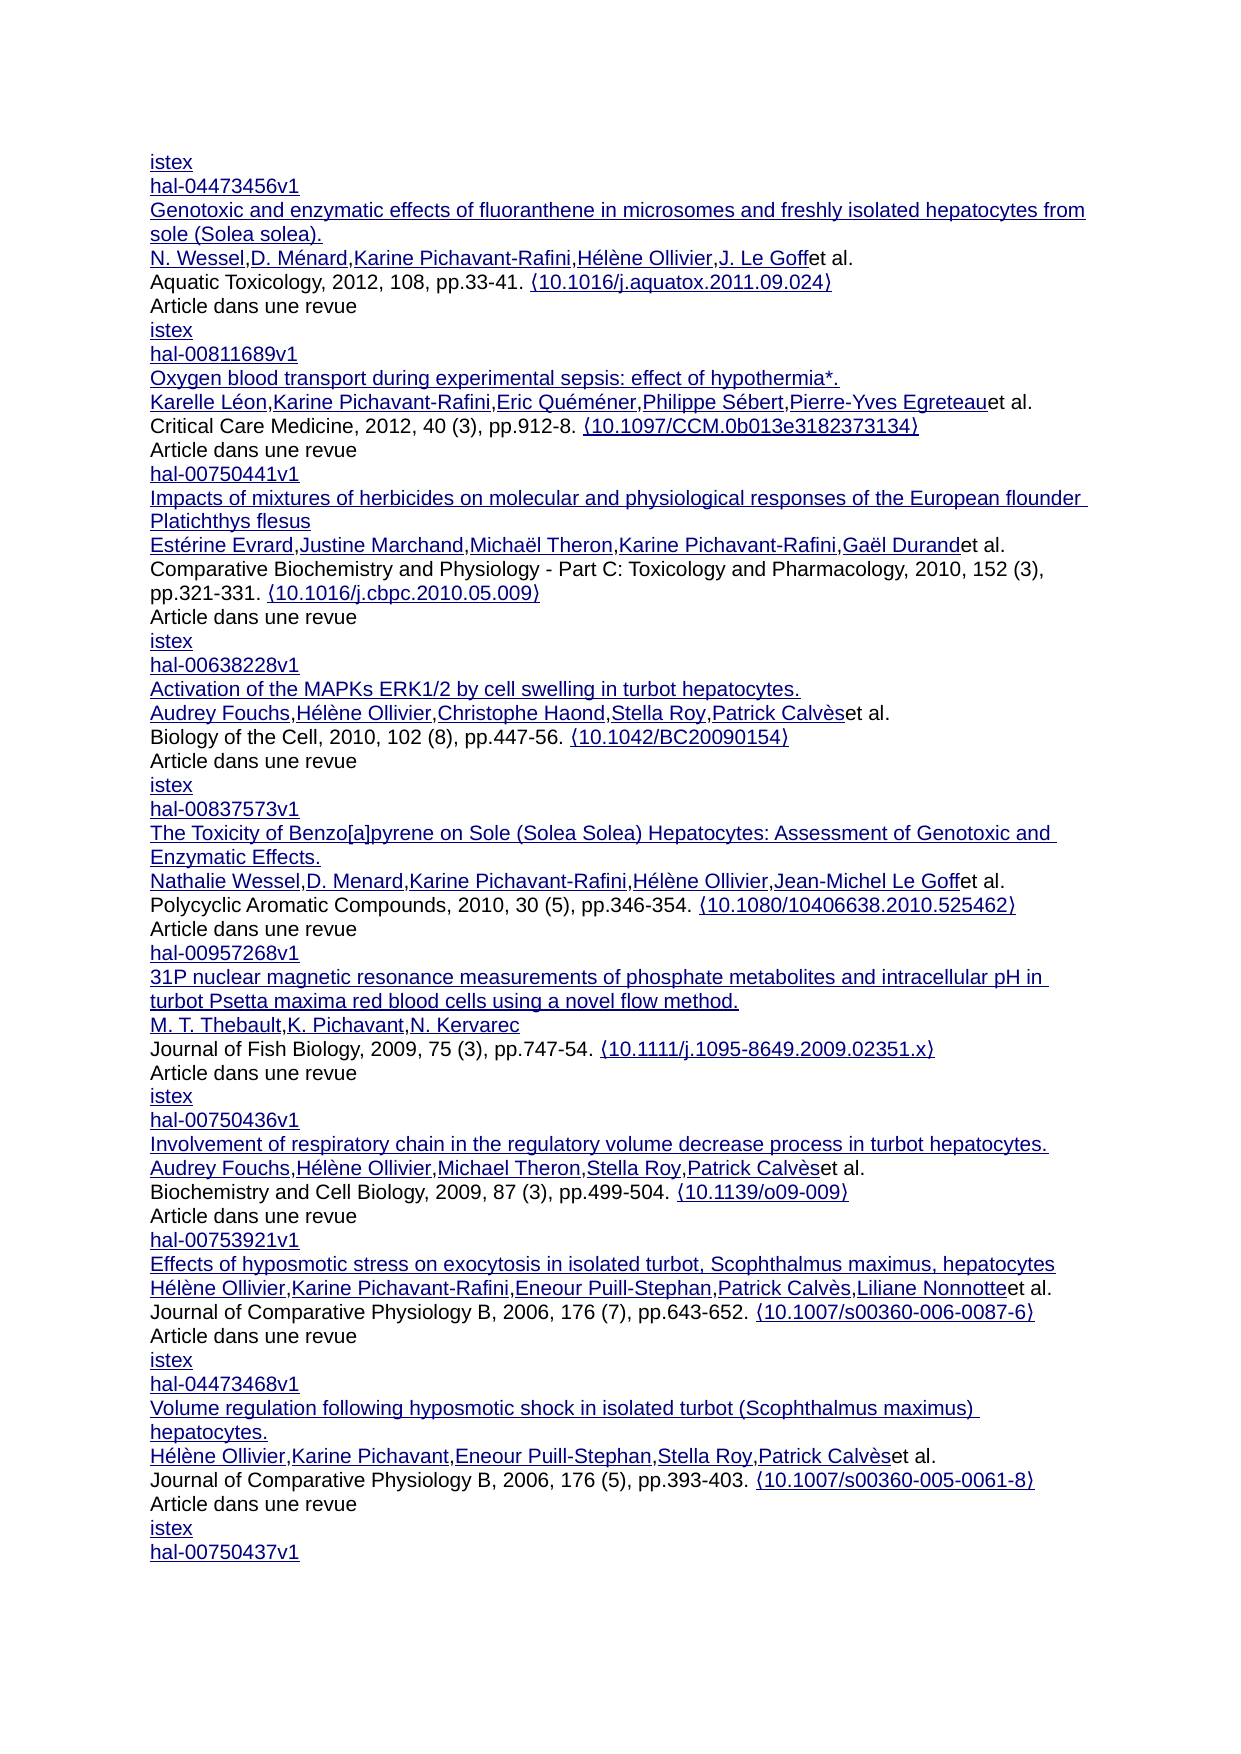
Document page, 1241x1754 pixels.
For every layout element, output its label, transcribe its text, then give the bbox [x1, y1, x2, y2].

table_cell Activation of the MAPKs ERK1/2 by cell swelling in turbot hepatocytes. Audrey Fouchs,Hélène Ollivier,Christophe Haond,Stella Roy,Patrick Calvèset al. Biology of the Cell, 2010, 102 (8), pp.447-56. ⟨10.1042/BC20090154⟩ Article dans une revue istex hal-00837573v1 [150, 677, 1090, 821]
table_cell Genotoxic and enzymatic effects of fluoranthene in microsomes and freshly isolated hepatocytes from sole (Solea solea). N. Wessel,D. Ménard,Karine Pichavant-Rafini,Hélène Ollivier,J. Le Goffet al. Aquatic Toxicology, 2012, 108, pp.33-41. ⟨10.1016/j.aquatox.2011.09.024⟩ Article dans une revue istex hal-00811689v1 [150, 198, 1090, 366]
table_cell 31P nuclear magnetic resonance measurements of phosphate metabolites and intracellular pH in turbot Psetta maxima red blood cells using a novel flow method. M. T. Thebault,K. Pichavant,N. Kervarec Journal of Fish Biology, 2009, 75 (3), pp.747-54. ⟨10.1111/j.1095-8649.2009.02351.x⟩ Article dans une revue istex hal-00750436v1 [150, 965, 1090, 1132]
table_cell Volume regulation following hyposmotic shock in isolated turbot (Scophthalmus maximus) hepatocytes. Hélène Ollivier,Karine Pichavant,Eneour Puill-Stephan,Stella Roy,Patrick Calvèset al. Journal of Comparative Physiology B, 2006, 176 (5), pp.393-403. ⟨10.1007/s00360-005-0061-8⟩ Article dans une revue istex hal-00750437v1 [150, 1396, 1090, 1563]
table_cell Effects of hyposmotic stress on exocytosis in isolated turbot, Scophthalmus maximus, hepatocytes Hélène Ollivier,Karine Pichavant-Rafini,Eneour Puill-Stephan,Patrick Calvès,Liliane Nonnotteet al. Journal of Comparative Physiology B, 2006, 176 (7), pp.643-652. ⟨10.1007/s00360-006-0087-6⟩ Article dans une revue istex hal-04473468v1 [150, 1252, 1090, 1396]
table_cell istex hal-04473456v1 [150, 150, 1090, 198]
table_cell Impacts of mixtures of herbicides on molecular and physiological responses of the European flounder Platichthys flesus Estérine Evrard,Justine Marchand,Michaël Theron,Karine Pichavant-Rafini,Gaël Durandet al. Comparative Biochemistry and Physiology - Part C: Toxicology and Pharmacology, 2010, 152 (3), pp.321-331. ⟨10.1016/j.cbpc.2010.05.009⟩ Article dans une revue istex hal-00638228v1 [150, 485, 1090, 677]
table_cell The Toxicity of Benzo[a]pyrene on Sole (Solea Solea) Hepatocytes: Assessment of Genotoxic and Enzymatic Effects. Nathalie Wessel,D. Menard,Karine Pichavant-Rafini,Hélène Ollivier,Jean-Michel Le Goffet al. Polycyclic Aromatic Compounds, 2010, 30 (5), pp.346-354. ⟨10.1080/10406638.2010.525462⟩ Article dans une revue hal-00957268v1 [150, 821, 1090, 964]
table_cell Oxygen blood transport during experimental sepsis: effect of hypothermia*. Karelle Léon,Karine Pichavant-Rafini,Eric Quéméner,Philippe Sébert,Pierre-Yves Egreteauet al. Critical Care Medicine, 2012, 40 (3), pp.912-8. ⟨10.1097/CCM.0b013e3182373134⟩ Article dans une revue hal-00750441v1 [150, 366, 1090, 485]
table_cell Involvement of respiratory chain in the regulatory volume decrease process in turbot hepatocytes. Audrey Fouchs,Hélène Ollivier,Michael Theron,Stella Roy,Patrick Calvèset al. Biochemistry and Cell Biology, 2009, 87 (3), pp.499-504. ⟨10.1139/o09-009⟩ Article dans une revue hal-00753921v1 [150, 1132, 1090, 1252]
